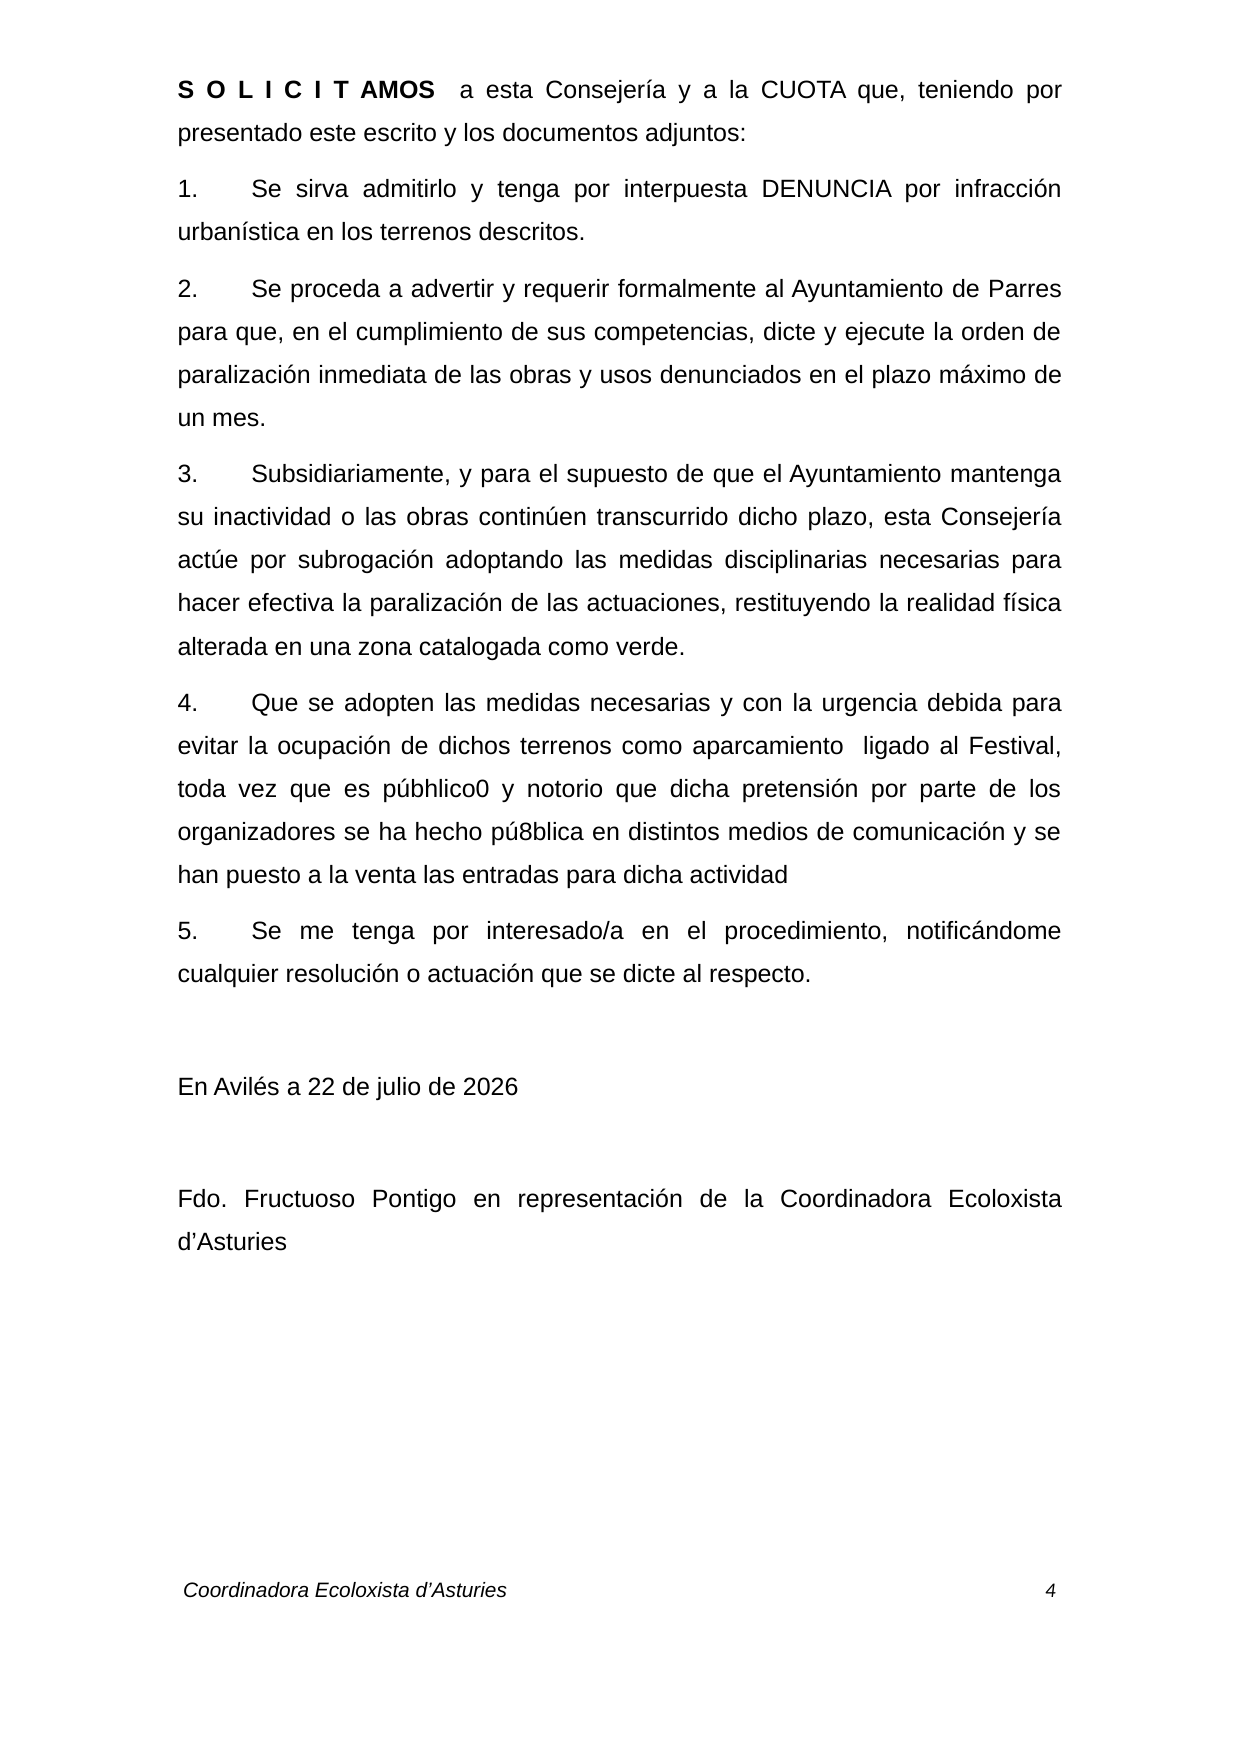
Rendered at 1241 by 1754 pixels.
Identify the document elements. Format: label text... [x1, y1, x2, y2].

text En Avilés a 22 de julio de 2026 [177, 1072, 1063, 1101]
text 3. Subsidiariamente, y para el supuesto de que el Ayuntamiento mantenga su inactividad o las obras continúen transcurrido dicho plazo, esta Consejería actúe por subrogación adoptando las medidas disciplinarias necesarias para hacer efectiva la paralización de las actuaciones, restituyendo la realidad física alterada en una zona catalogada como verde. [177, 459, 1063, 660]
text 1. Se sirva admitirlo y tenga por interpuesta DENUNCIA por infracción urbanística en los terrenos descritos. [177, 174, 1063, 246]
text 5. Se me tenga por interesado/a en el procedimiento, notificándome cualquier resolución o actuación que se dicte al respecto. [177, 916, 1063, 988]
text Fdo. Fructuoso Pontigo en representación de la Coordinadora Ecoloxista d’Asturies [177, 1184, 1063, 1256]
text S O L I C I T AMOS a esta Consejería y a la CUOTA que, teniendo por presentado este escrito y los documentos adjuntos: [177, 75, 1063, 147]
text 2. Se proceda a advertir y requerir formalmente al Ayuntamiento de Parres para que, en el cumplimiento de sus competencias, dicte y ejecute la orden de paralización inmediata de las obras y usos denunciados en el plazo máximo de un mes. [177, 273, 1063, 432]
text 4. Que se adopten las medidas necesarias y con la urgencia debida para evitar la ocupación de dichos terrenos como aparcamiento ligado al Festival, toda vez que es púbhlico0 y notorio que dicha pretensión por parte de los organizadores se ha hecho pú8blica en distintos medios de comunicación y se han puesto a la venta las entradas para dicha actividad [177, 688, 1063, 889]
